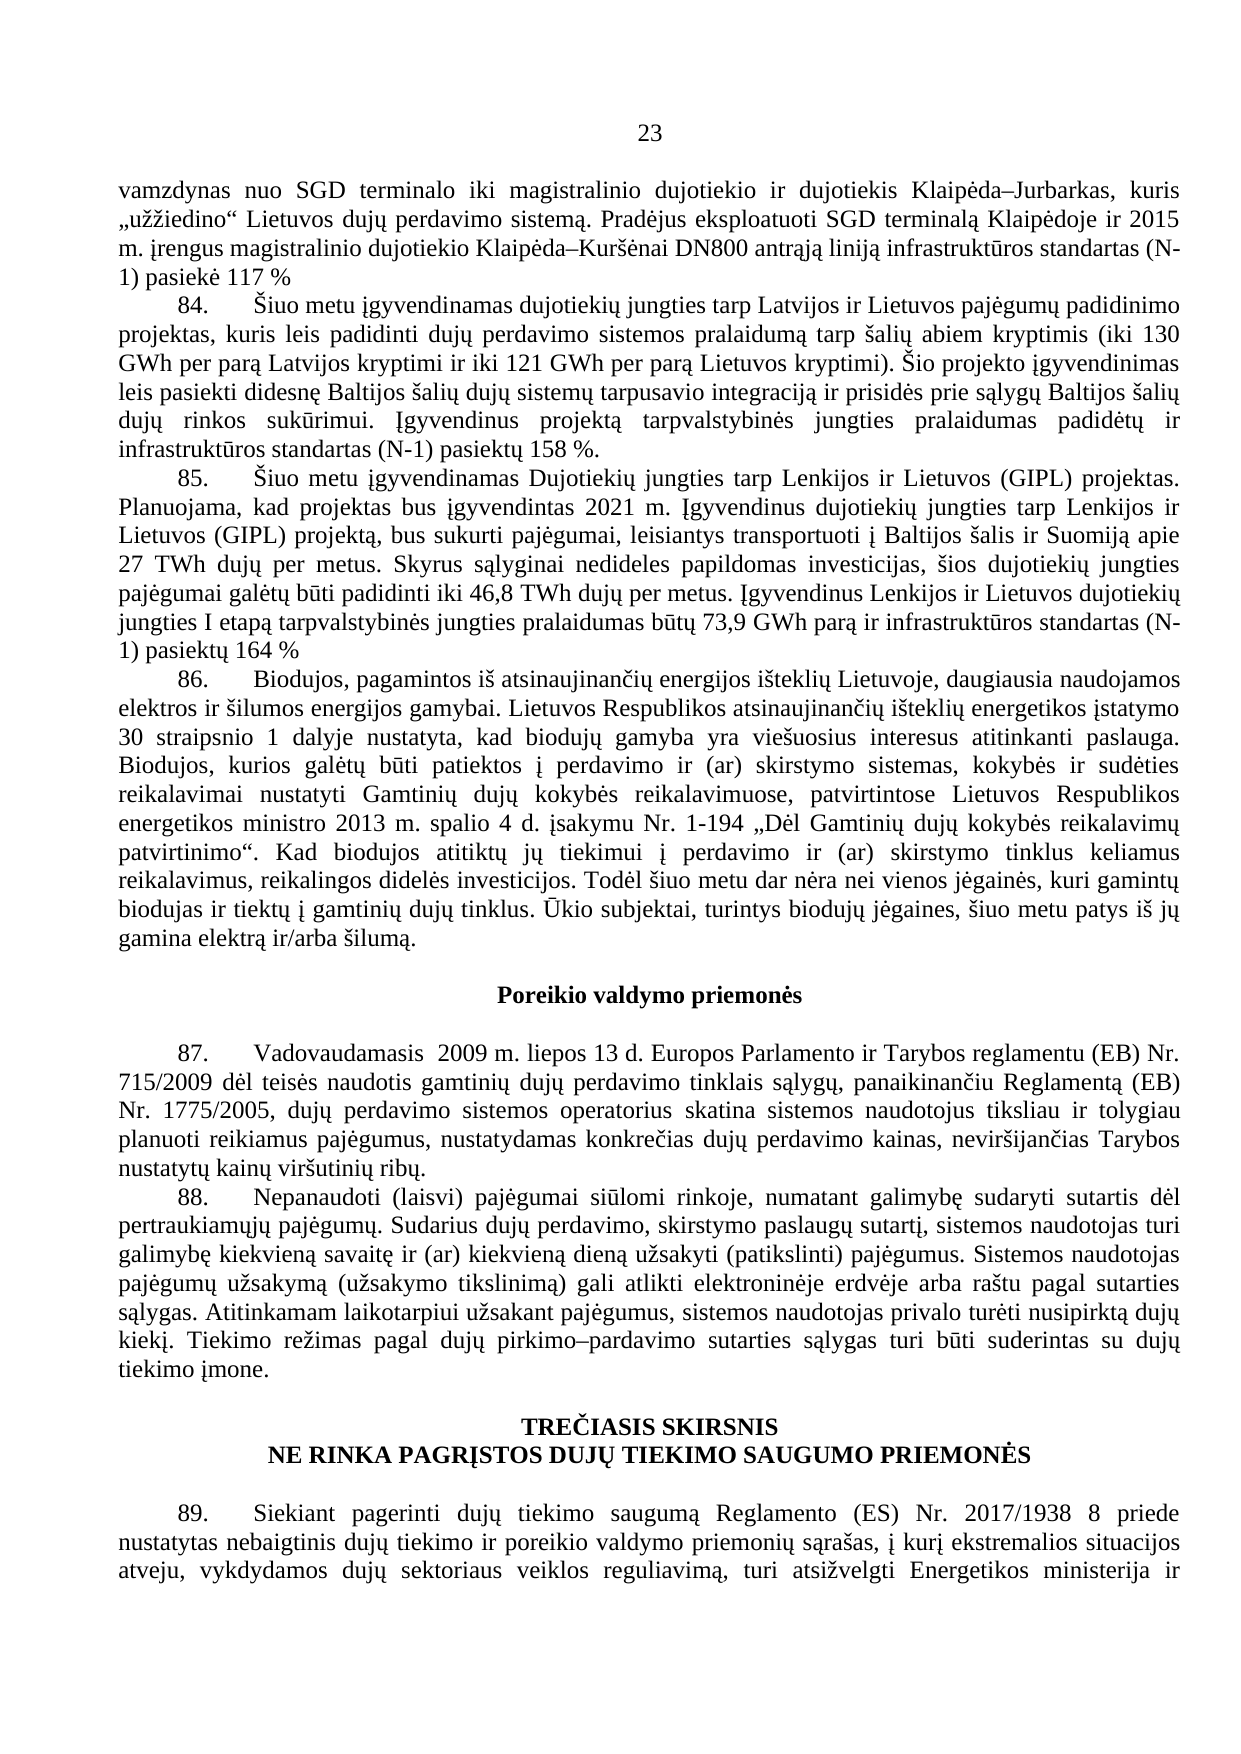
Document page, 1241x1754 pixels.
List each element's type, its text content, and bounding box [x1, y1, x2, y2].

text vamzdynas nuo SGD terminalo iki magistralinio dujotiekio ir dujotiekis Klaipėda–Jurbarkas, kuris „užžiedino“ Lietuvos dujų perdavimo sistemą. Pradėjus eksploatuoti SGD terminalą Klaipėdoje ir 2015 m. įrengus magistralinio dujotiekio Klaipėda–Kuršėnai DN800 antrąją liniją infrastruktūros standartas (N-1) pasiekė 117 % [118, 176, 1181, 291]
text NE RINKA PAGRĮSTOS DUJŲ TIEKIMO SAUGUMO PRIEMONĖS [59, 1441, 1181, 1469]
text TREČIASIS SKIRSNIS [59, 1412, 1181, 1441]
text 88. Nepanaudoti (laisvi) pajėgumai siūlomi rinkoje, numatant galimybę sudaryti sutartis dėl pertraukiamųjų pajėgumų. Sudarius dujų perdavimo, skirstymo paslaugų sutartį, sistemos naudotojas turi galimybę kiekvieną savaitę ir (ar) kiekvieną dieną užsakyti (patikslinti) pajėgumus. Sistemos naudotojas pajėgumų užsakymą (užsakymo tikslinimą) gali atlikti elektroninėje erdvėje arba raštu pagal sutarties sąlygas. Atitinkamam laikotarpiui užsakant pajėgumus, sistemos naudotojas privalo turėti nusipirktą dujų kiekį. Tiekimo režimas pagal dujų pirkimo–pardavimo sutarties sąlygas turi būti suderintas su dujų tiekimo įmone. [118, 1182, 1181, 1383]
text 84. Šiuo metu įgyvendinamas dujotiekių jungties tarp Latvijos ir Lietuvos pajėgumų padidinimo projektas, kuris leis padidinti dujų perdavimo sistemos pralaidumą tarp šalių abiem kryptimis (iki 130 GWh per parą Latvijos kryptimi ir iki 121 GWh per parą Lietuvos kryptimi). Šio projekto įgyvendinimas leis pasiekti didesnę Baltijos šalių dujų sistemų tarpusavio integraciją ir prisidės prie sąlygų Baltijos šalių dujų rinkos sukūrimui. Įgyvendinus projektą tarpvalstybinės jungties pralaidumas padidėtų ir infrastruktūros standartas (N-1) pasiektų 158 %. [118, 291, 1181, 463]
text 89. Siekiant pagerinti dujų tiekimo saugumą Reglamento (ES) Nr. 2017/1938 8 priede nustatytas nebaigtinis dujų tiekimo ir poreikio valdymo priemonių sąrašas, į kurį ekstremalios situacijos atveju, vykdydamos dujų sektoriaus veiklos reguliavimą, turi atsižvelgti Energetikos ministerija ir [118, 1498, 1181, 1584]
text 87. Vadovaudamasis 2009 m. liepos 13 d. Europos Parlamento ir Tarybos reglamentu (EB) Nr. 715/2009 dėl teisės naudotis gamtinių dujų perdavimo tinklais sąlygų, panaikinančiu Reglamentą (EB) Nr. 1775/2005, dujų perdavimo sistemos operatorius skatina sistemos naudotojus tiksliau ir tolygiau planuoti reikiamus pajėgumus, nustatydamas konkrečias dujų perdavimo kainas, neviršijančias Tarybos nustatytų kainų viršutinių ribų. [118, 1038, 1181, 1182]
text 86. Biodujos, pagamintos iš atsinaujinančių energijos išteklių Lietuvoje, daugiausia naudojamos elektros ir šilumos energijos gamybai. Lietuvos Respublikos atsinaujinančių išteklių energetikos įstatymo 30 straipsnio 1 dalyje nustatyta, kad biodujų gamyba yra viešuosius interesus atitinkanti paslauga. Biodujos, kurios galėtų būti patiektos į perdavimo ir (ar) skirstymo sistemas, kokybės ir sudėties reikalavimai nustatyti Gamtinių dujų kokybės reikalavimuose, patvirtintose Lietuvos Respublikos energetikos ministro 2013 m. spalio 4 d. įsakymu Nr. 1-194 „Dėl Gamtinių dujų kokybės reikalavimų patvirtinimo“. Kad biodujos atitiktų jų tiekimui į perdavimo ir (ar) skirstymo tinklus keliamus reikalavimus, reikalingos didelės investicijos. Todėl šiuo metu dar nėra nei vienos jėgainės, kuri gamintų biodujas ir tiektų į gamtinių dujų tinklus. Ūkio subjektai, turintys biodujų jėgaines, šiuo metu patys iš jų gamina elektrą ir/arba šilumą. [118, 664, 1181, 952]
text 85. Šiuo metu įgyvendinamas Dujotiekių jungties tarp Lenkijos ir Lietuvos (GIPL) projektas. Planuojama, kad projektas bus įgyvendintas 2021 m. Įgyvendinus dujotiekių jungties tarp Lenkijos ir Lietuvos (GIPL) projektą, bus sukurti pajėgumai, leisiantys transportuoti į Baltijos šalis ir Suomiją apie 27 TWh dujų per metus. Skyrus sąlyginai nedideles papildomas investicijas, šios dujotiekių jungties pajėgumai galėtų būti padidinti iki 46,8 TWh dujų per metus. Įgyvendinus Lenkijos ir Lietuvos dujotiekių jungties I etapą tarpvalstybinės jungties pralaidumas būtų 73,9 GWh parą ir infrastruktūros standartas (N-1) pasiektų 164 % [118, 463, 1181, 664]
text Poreikio valdymo priemonės [59, 981, 1181, 1009]
